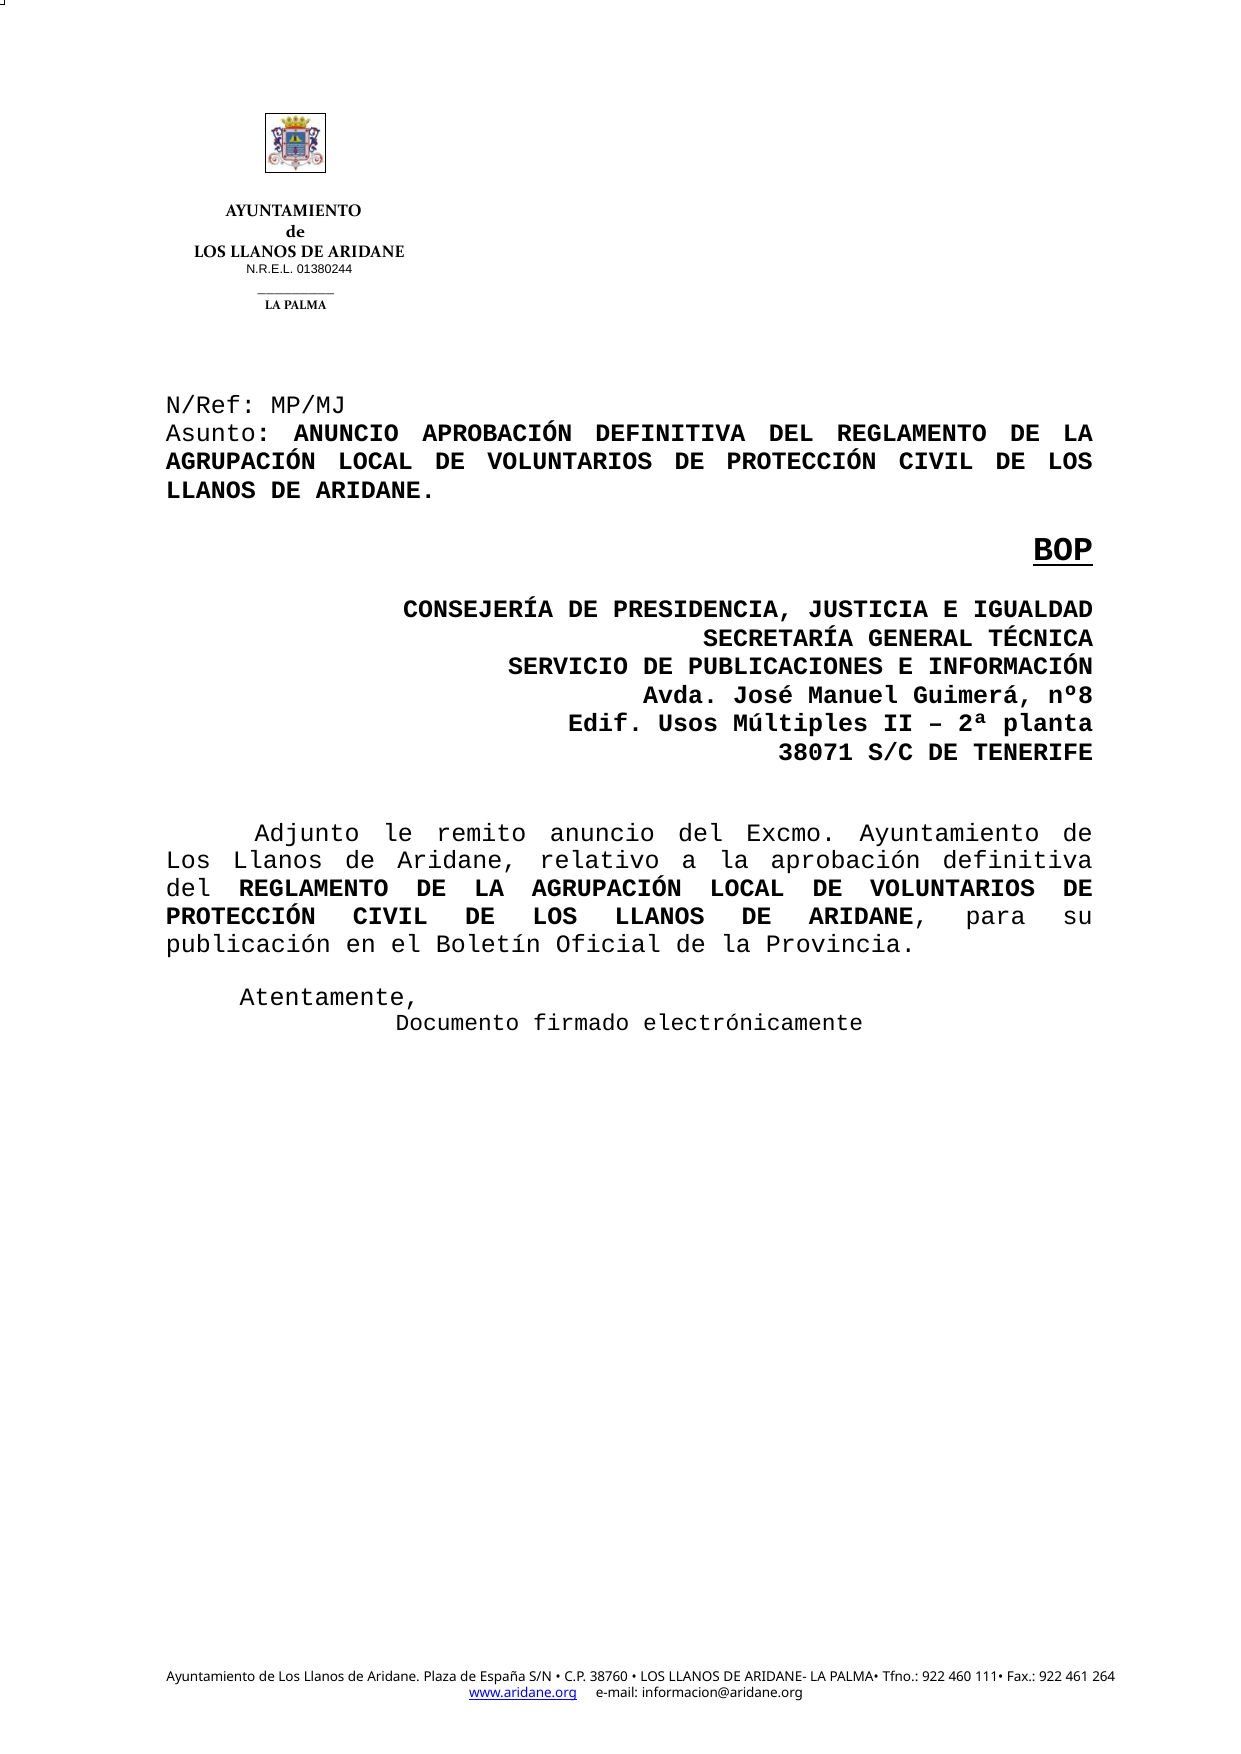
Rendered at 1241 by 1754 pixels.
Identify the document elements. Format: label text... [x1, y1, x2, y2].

text Ayuntamiento de Los Llanos de Aridane. Plaza de España S/N • C.P. 38760 • LOS LLANOS DE ARIDANE- LA PALMA• Tfno.: 922 460 111• Fax.: 922 461 264 [166, 1668, 1117, 1685]
text de [286, 221, 429, 241]
text LOS LLANOS DE ARIDANE [193, 241, 429, 262]
text Los Llanos de Aridane, relativo a la aprobación definitiva [166, 847, 1118, 874]
text _ [257, 276, 266, 297]
text AGRUPACIÓN LOCAL DE VOLUNTARIOS DE PROTECCIÓN CIVIL DE LOS [166, 447, 1118, 476]
text BOP [1033, 531, 1118, 568]
text LLANOS DE ARIDANE. [166, 476, 1118, 504]
text SERVICIO DE PUBLICACIONES E INFORMACIÓN [508, 652, 1118, 681]
text www.aridane.org [469, 1684, 591, 1701]
text Edif. Usos Múltiples II – 2ª planta [568, 709, 1118, 737]
text del REGLAMENTO DE LA AGRUPACIÓN LOCAL DE VOLUNTARIOS DE [166, 874, 1118, 902]
text Asunto: ANUNCIO APROBACIÓN DEFINITIVA DEL REGLAMENTO DE LA [166, 419, 1118, 447]
text CONSEJERÍA DE PRESIDENCIA, JUSTICIA E IGUALDAD [403, 595, 1118, 623]
text Adjunto le remito anuncio del Excmo. Ayuntamiento de [254, 819, 1118, 847]
picture [266, 114, 325, 172]
text Atentamente, [239, 983, 444, 1011]
text AYUNTAMIENTO [226, 200, 429, 221]
text N.R.E.L. 01380244 [246, 262, 371, 276]
text Avda. José Manuel Guimerá, nº8 [643, 681, 1118, 709]
text PROTECCIÓN CIVIL DE LOS LLANOS DE ARIDANE, para su [166, 902, 1118, 930]
text ________ [266, 276, 359, 297]
text N/Ref: MP/MJ [166, 391, 371, 419]
text 38071 S/C DE TENERIFE [778, 738, 1118, 766]
text e-mail: informacion@aridane.org [596, 1685, 814, 1701]
text publicación en el Boletín Oficial de la Provincia. [166, 930, 1118, 958]
text SECRETARÍA GENERAL TÉCNICA [703, 624, 1118, 652]
text Documento firmado electrónicamente [395, 1010, 888, 1036]
text LA PALMA [264, 297, 345, 312]
